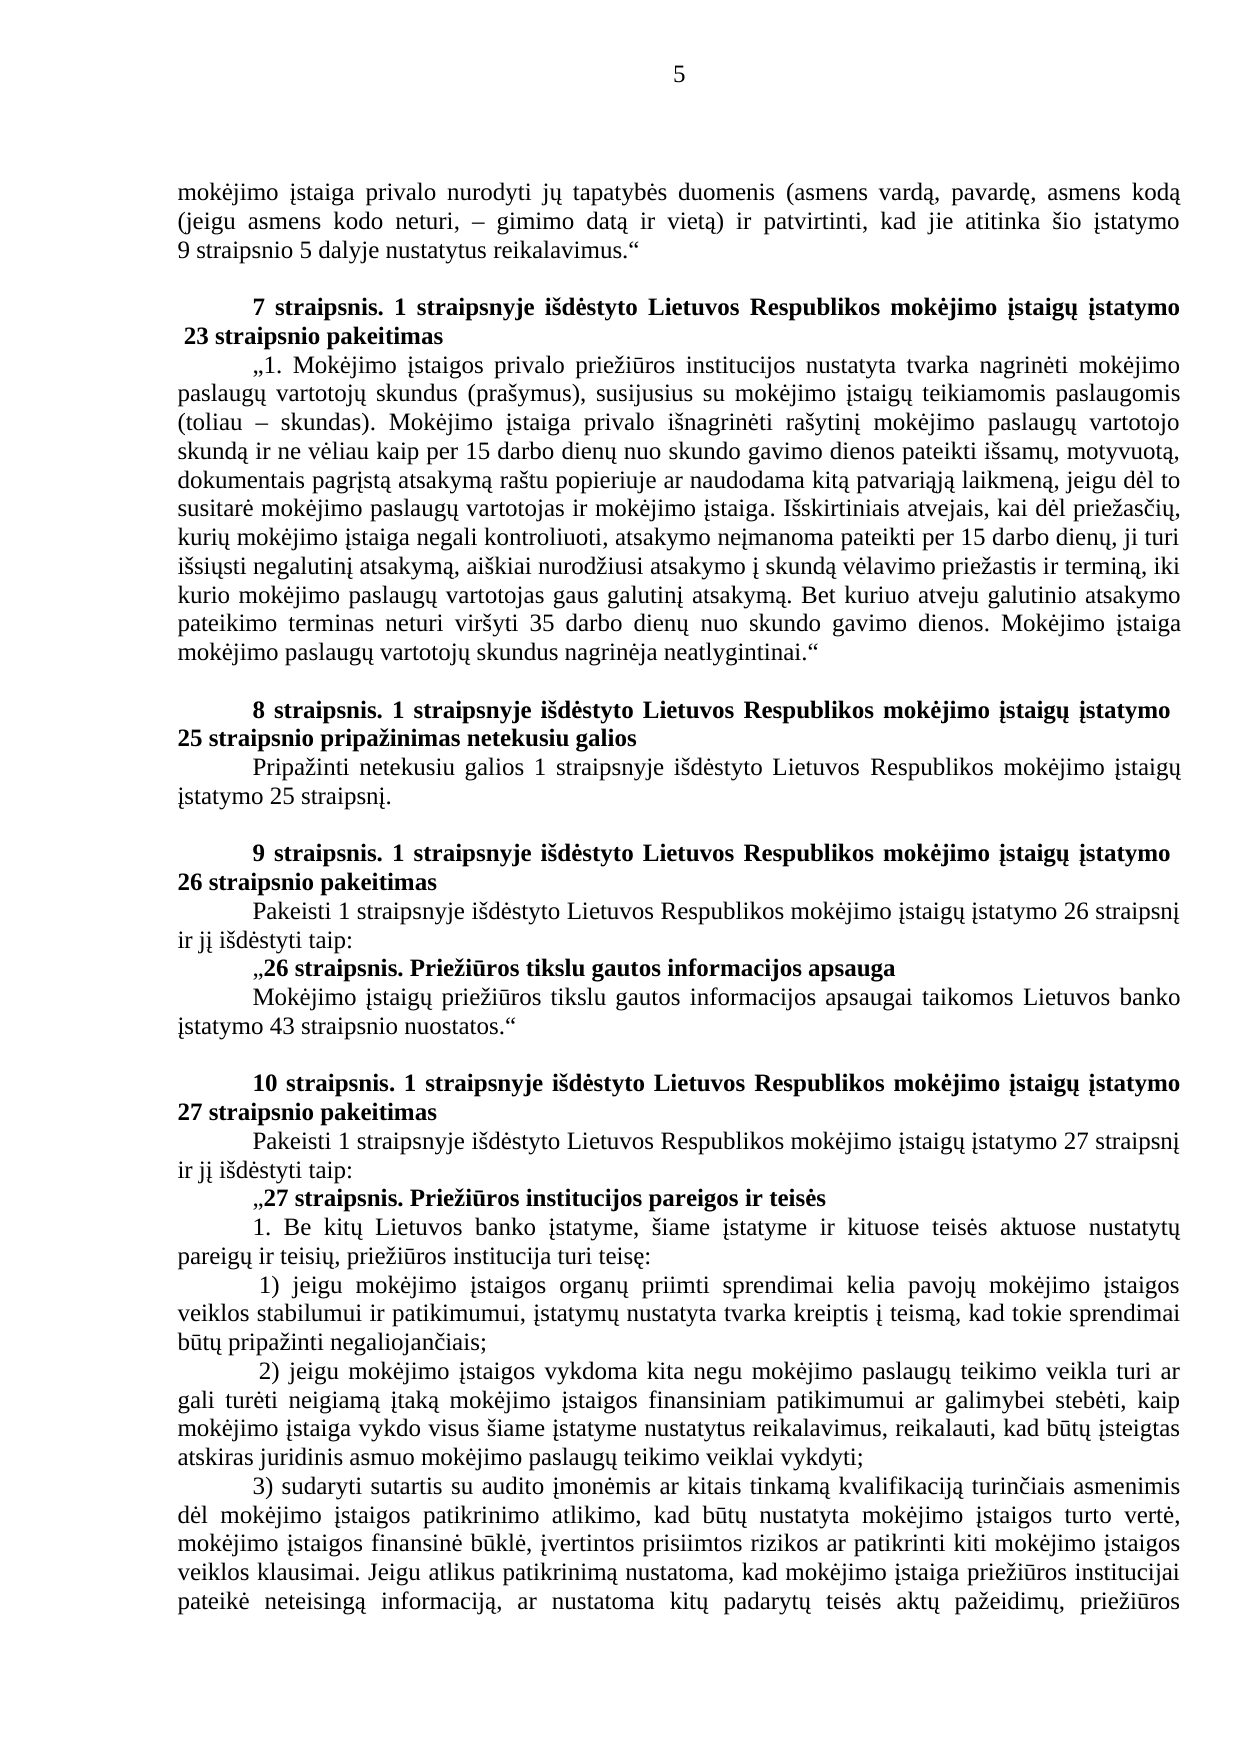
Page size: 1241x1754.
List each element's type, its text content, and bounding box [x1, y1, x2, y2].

text 1. Be kitų Lietuvos banko įstatyme, šiame įstatyme ir kituose teisės aktuose nustatytų pareigų ir teisių, priežiūros institucija turi teisę: [177, 1212, 1181, 1270]
text Pakeisti 1 straipsnyje išdėstyto Lietuvos Respublikos mokėjimo įstaigų įstatymo 26 straipsnį ir jį išdėstyti taip: [177, 896, 1181, 953]
text mokėjimo įstaiga privalo nurodyti jų tapatybės duomenis (asmens vardą, pavardę, asmens kodą (jeigu asmens kodo neturi, – gimimo datą ir vietą) ir patvirtinti, kad jie atitinka šio įstatymo 9 straipsnio 5 dalyje nustatytus reikalavimus.“ [177, 177, 1181, 263]
text Pakeisti 1 straipsnyje išdėstyto Lietuvos Respublikos mokėjimo įstaigų įstatymo 27 straipsnį ir jį išdėstyti taip: [177, 1126, 1181, 1183]
text 2) jeigu mokėjimo įstaigos vykdoma kita negu mokėjimo paslaugų teikimo veikla turi ar gali turėti neigiamą įtaką mokėjimo įstaigos finansiniam patikimumui ar galimybei stebėti, kaip mokėjimo įstaiga vykdo visus šiame įstatyme nustatytus reikalavimus, reikalauti, kad būtų įsteigtas atskiras juridinis asmuo mokėjimo paslaugų teikimo veiklai vykdyti; [177, 1356, 1181, 1471]
text „26 straipsnis. Priežiūros tikslu gautos informacijos apsauga [177, 953, 1181, 982]
text „27 straipsnis. Priežiūros institucijos pareigos ir teisės [177, 1183, 1181, 1212]
text 1) jeigu mokėjimo įstaigos organų priimti sprendimai kelia pavojų mokėjimo įstaigos veiklos stabilumui ir patikimumui, įstatymų nustatyta tvarka kreiptis į teismą, kad tokie sprendimai būtų pripažinti negaliojančiais; [177, 1270, 1181, 1356]
text Mokėjimo įstaigų priežiūros tikslu gautos informacijos apsaugai taikomos Lietuvos banko įstatymo 43 straipsnio nuostatos.“ [177, 982, 1181, 1040]
text 10 straipsnis. 1 straipsnyje išdėstyto Lietuvos Respublikos mokėjimo įstaigų įstatymo 27 straipsnio pakeitimas [177, 1068, 1181, 1126]
text 8 straipsnis. 1 straipsnyje išdėstyto Lietuvos Respublikos mokėjimo įstaigų įstatymo 25 straipsnio pripažinimas netekusiu galios [177, 695, 1181, 752]
text 3) sudaryti sutartis su audito įmonėmis ar kitais tinkamą kvalifikaciją turinčiais asmenimis dėl mokėjimo įstaigos patikrinimo atlikimo, kad būtų nustatyta mokėjimo įstaigos turto vertė, mokėjimo įstaigos finansinė būklė, įvertintos prisiimtos rizikos ar patikrinti kiti mokėjimo įstaigos veiklos klausimai. Jeigu atlikus patikrinimą nustatoma, kad mokėjimo įstaiga priežiūros institucijai pateikė neteisingą informaciją, ar nustatoma kitų padarytų teisės aktų pažeidimų, priežiūros [177, 1471, 1181, 1615]
text 7 straipsnis. 1 straipsnyje išdėstyto Lietuvos Respublikos mokėjimo įstaigų įstatymo 23 straipsnio pakeitimas [177, 292, 1181, 350]
text „1. Mokėjimo įstaigos privalo priežiūros institucijos nustatyta tvarka nagrinėti mokėjimo paslaugų vartotojų skundus (prašymus), susijusius su mokėjimo įstaigų teikiamomis paslaugomis (toliau – skundas). Mokėjimo įstaiga privalo išnagrinėti rašytinį mokėjimo paslaugų vartotojo skundą ir ne vėliau kaip per 15 darbo dienų nuo skundo gavimo dienos pateikti išsamų, motyvuotą, dokumentais pagrįstą atsakymą raštu popieriuje ar naudodama kitą patvariąją laikmeną, jeigu dėl to susitarė mokėjimo paslaugų vartotojas ir mokėjimo įstaiga. Išskirtiniais atvejais, kai dėl priežasčių, kurių mokėjimo įstaiga negali kontroliuoti, atsakymo neįmanoma pateikti per 15 darbo dienų, ji turi išsiųsti negalutinį atsakymą, aiškiai nurodžiusi atsakymo į skundą vėlavimo priežastis ir terminą, iki kurio mokėjimo paslaugų vartotojas gaus galutinį atsakymą. Bet kuriuo atveju galutinio atsakymo pateikimo terminas neturi viršyti 35 darbo dienų nuo skundo gavimo dienos. Mokėjimo įstaiga mokėjimo paslaugų vartotojų skundus nagrinėja neatlygintinai.“ [177, 350, 1181, 666]
text Pripažinti netekusiu galios 1 straipsnyje išdėstyto Lietuvos Respublikos mokėjimo įstaigų įstatymo 25 straipsnį. [177, 752, 1181, 810]
text 9 straipsnis. 1 straipsnyje išdėstyto Lietuvos Respublikos mokėjimo įstaigų įstatymo 26 straipsnio pakeitimas [177, 838, 1181, 896]
